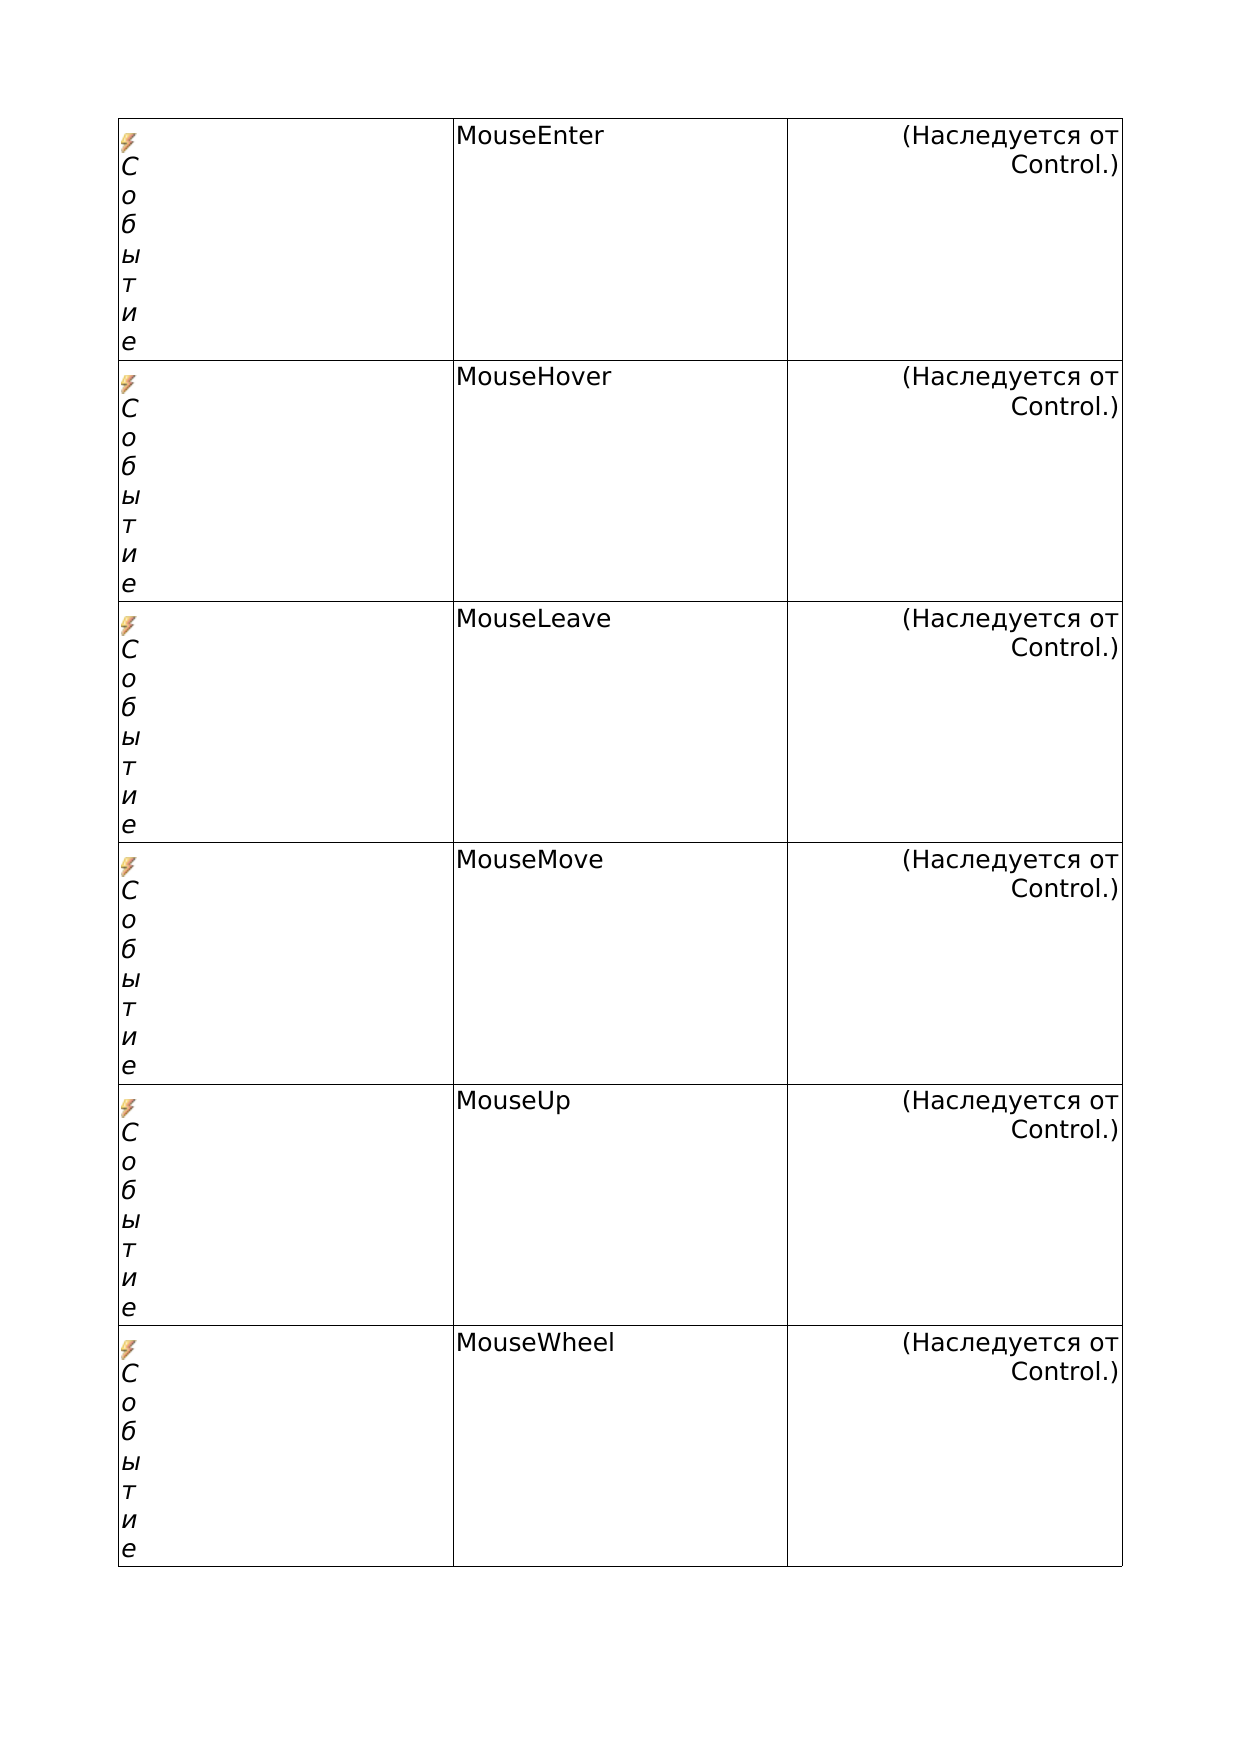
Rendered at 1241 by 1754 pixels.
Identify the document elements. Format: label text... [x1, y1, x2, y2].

picture [121, 375, 137, 394]
picture [121, 133, 137, 153]
table_cell (Наследуется от Control.) [788, 1085, 1122, 1325]
table_cell [119, 119, 453, 359]
table_cell [119, 1326, 453, 1566]
picture [121, 616, 137, 636]
table_cell MouseWheel [454, 1326, 787, 1566]
table_cell (Наследуется от Control.) [788, 119, 1122, 359]
table_cell [119, 1085, 453, 1325]
table_cell (Наследуется от Control.) [788, 361, 1122, 601]
table_cell (Наследуется от Control.) [788, 1326, 1122, 1566]
picture [121, 857, 137, 877]
table_cell [119, 843, 453, 1083]
picture [121, 1340, 137, 1360]
table_cell [119, 361, 453, 601]
table_cell MouseLeave [454, 602, 787, 842]
table_cell MouseHover [454, 361, 787, 601]
picture [121, 1099, 137, 1118]
table_cell MouseEnter [454, 119, 787, 359]
table_cell (Наследуется от Control.) [788, 602, 1122, 842]
table_cell (Наследуется от Control.) [788, 843, 1122, 1083]
table_cell MouseUp [454, 1085, 787, 1325]
table_cell [119, 602, 453, 842]
table_cell MouseMove [454, 843, 787, 1083]
